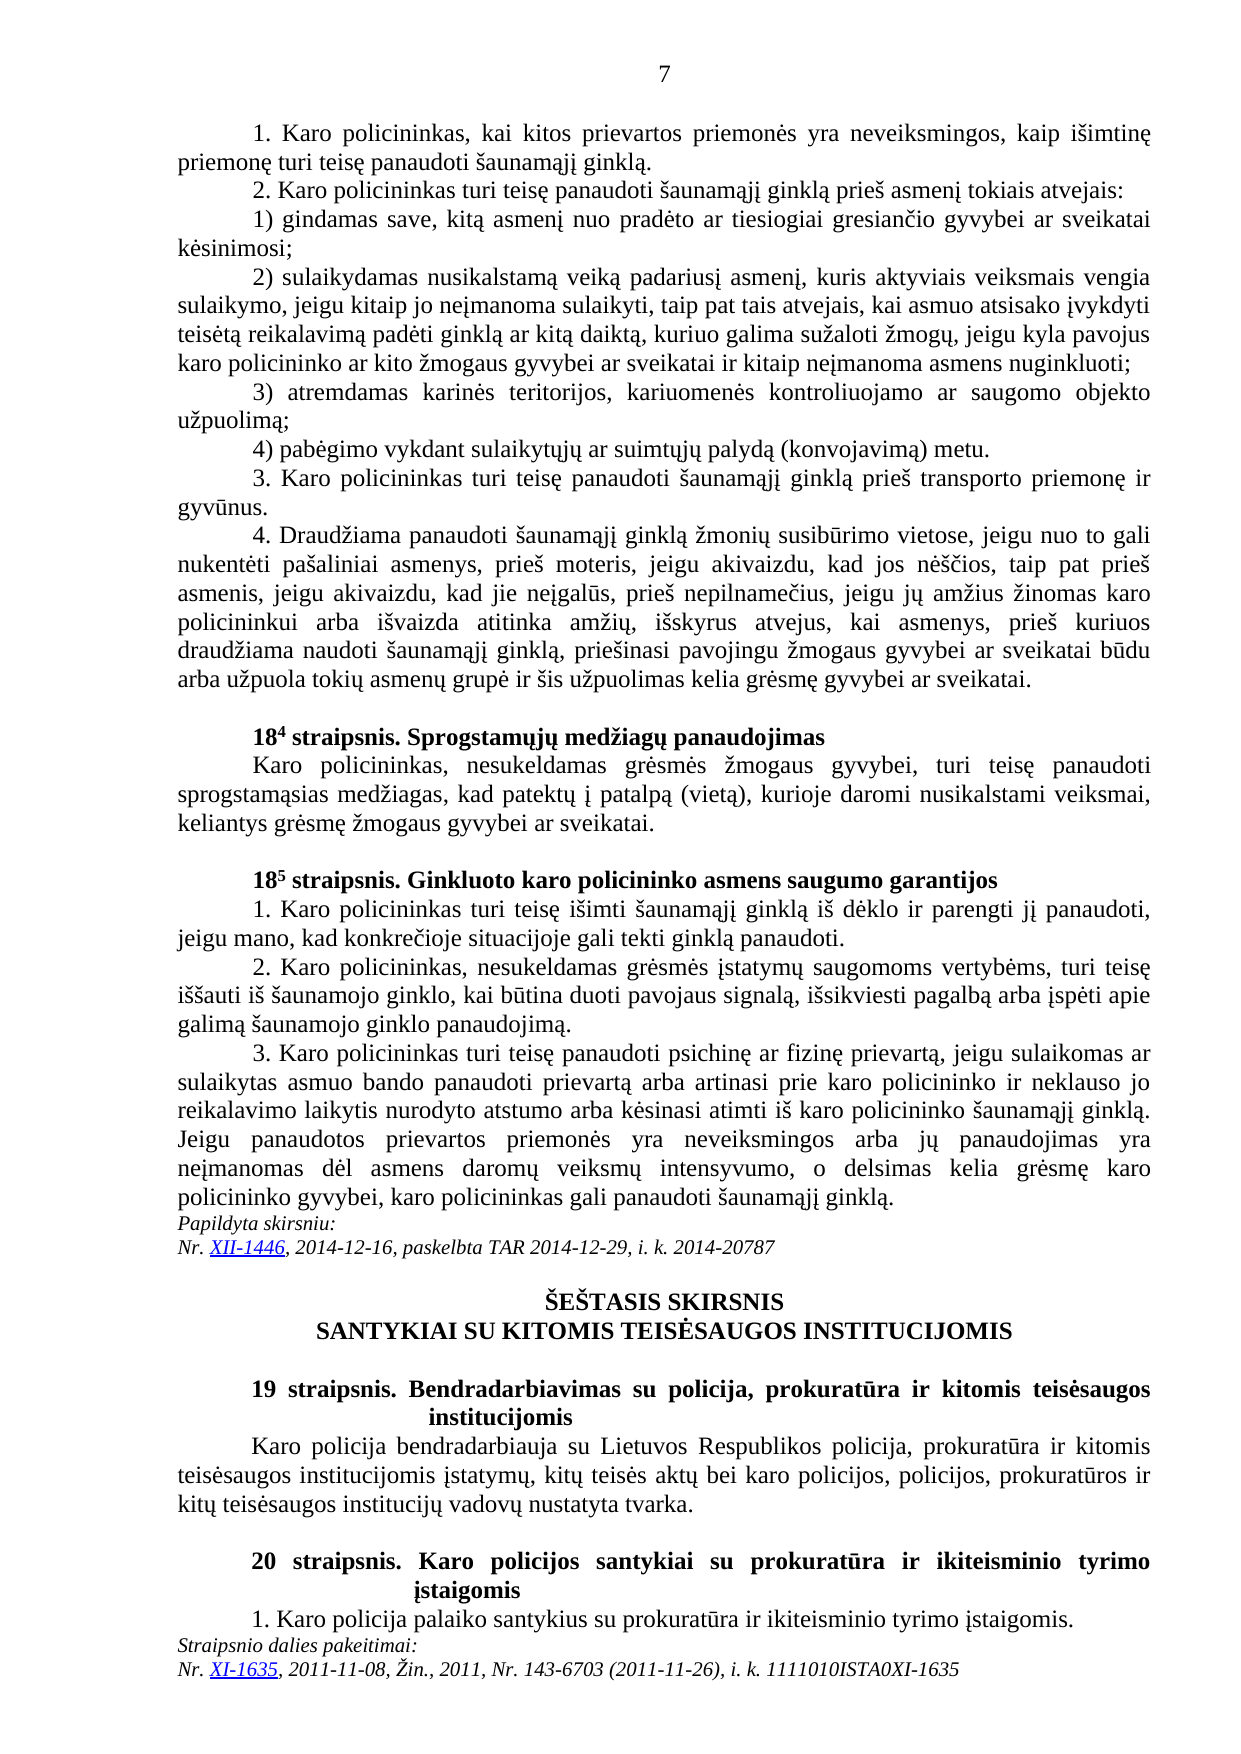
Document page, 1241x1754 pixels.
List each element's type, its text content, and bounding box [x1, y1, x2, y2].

text 20 straipsnis. Karo policijos santykiai su prokuratūra ir ikiteisminio tyrimo įstaigomis [251, 1546, 1152, 1604]
text 4) pabėgimo vykdant sulaikytųjų ar suimtųjų palydą (konvojavimą) metu. [177, 434, 1152, 463]
text 19 straipsnis. Bendradarbiavimas su policija, prokuratūra ir kitomis teisėsaugos institucijomis [251, 1374, 1152, 1431]
text Karo policininkas, nesukeldamas grėsmės žmogaus gyvybei, turi teisę panaudoti sprogstamąsias medžiagas, kad patektų į patalpą (vietą), kurioje daromi nusikalstami veiksmai, keliantys grėsmę žmogaus gyvybei ar sveikatai. [177, 751, 1152, 837]
text 3) atremdamas karinės teritorijos, kariuomenės kontroliuojamo ar saugomo objekto užpuolimą; [177, 377, 1152, 434]
text 4. Draudžiama panaudoti šaunamąjį ginklą žmonių susibūrimo vietose, jeigu nuo to gali nukentėti pašaliniai asmenys, prieš moteris, jeigu akivaizdu, kad jos nėščios, taip pat prieš asmenis, jeigu akivaizdu, kad jie neįgalūs, prieš nepilnamečius, jeigu jų amžius žinomas karo policininkui arba išvaizda atitinka amžių, išskyrus atvejus, kai asmenys, prieš kuriuos draudžiama naudoti šaunamąjį ginklą, priešinasi pavojingu žmogaus gyvybei ar sveikatai būdu arba užpuola tokių asmenų grupė ir šis užpuolimas kelia grėsmę gyvybei ar sveikatai. [177, 521, 1152, 693]
text 2) sulaikydamas nusikalstamą veiką padariusį asmenį, kuris aktyviais veiksmais vengia sulaikymo, jeigu kitaip jo neįmanoma sulaikyti, taip pat tais atvejais, kai asmuo atsisako įvykdyti teisėtą reikalavimą padėti ginklą ar kitą daiktą, kuriuo galima sužaloti žmogų, jeigu kyla pavojus karo policininko ar kito žmogaus gyvybei ar sveikatai ir kitaip neįmanoma asmens nuginkluoti; [177, 262, 1152, 377]
text 1. Karo policija palaiko santykius su prokuratūra ir ikiteisminio tyrimo įstaigomis. [177, 1604, 1152, 1632]
text 1. Karo policininkas turi teisę išimti šaunamąjį ginklą iš dėklo ir parengti jį panaudoti, jeigu mano, kad konkrečioje situacijoje gali tekti ginklą panaudoti. [177, 894, 1152, 952]
text SANTYKIAI SU KITOMIS TEISĖSAUGOS INSTITUCIJOMIS [177, 1316, 1152, 1345]
text 185 straipsnis. Ginkluoto karo policininko asmens saugumo garantijos [177, 866, 1152, 894]
text Karo policija bendradarbiauja su Lietuvos Respublikos policija, prokuratūra ir kitomis teisėsaugos institucijomis įstatymų, kitų teisės aktų bei karo policijos, policijos, prokuratūros ir kitų teisėsaugos institucijų vadovų nustatyta tvarka. [177, 1431, 1152, 1517]
text 1) gindamas save, kitą asmenį nuo pradėto ar tiesiogiai gresiančio gyvybei ar sveikatai kėsinimosi; [177, 204, 1152, 262]
text 2. Karo policininkas, nesukeldamas grėsmės įstatymų saugomoms vertybėms, turi teisę iššauti iš šaunamojo ginklo, kai būtina duoti pavojaus signalą, išsikviesti pagalbą arba įspėti apie galimą šaunamojo ginklo panaudojimą. [177, 952, 1152, 1038]
text 2. Karo policininkas turi teisę panaudoti šaunamąjį ginklą prieš asmenį tokiais atvejais: [177, 176, 1152, 204]
text 3. Karo policininkas turi teisę panaudoti psichinę ar fizinę prievartą, jeigu sulaikomas ar sulaikytas asmuo bando panaudoti prievartą arba artinasi prie karo policininko ir neklauso jo reikalavimo laikytis nurodyto atstumo arba kėsinasi atimti iš karo policininko šaunamąjį ginklą. Jeigu panaudotos prievartos priemonės yra neveiksmingos arba jų panaudojimas yra neįmanomas dėl asmens daromų veiksmų intensyvumo, o delsimas kelia grėsmę karo policininko gyvybei, karo policininkas gali panaudoti šaunamąjį ginklą. [177, 1038, 1152, 1211]
text Nr. XI-1635, 2011-11-08, Žin., 2011, Nr. 143-6703 (2011-11-26), i. k. 1111010ISTA0XI-1635 [177, 1657, 1152, 1681]
text ŠEŠTASIS SKIRSNIS [177, 1287, 1152, 1316]
text Papildyta skirsniu: [177, 1211, 1152, 1235]
text 184 straipsnis. Sprogstamųjų medžiagų panaudojimas [177, 722, 1152, 751]
text Nr. XII-1446, 2014-12-16, paskelbta TAR 2014-12-29, i. k. 2014-20787 [177, 1235, 1152, 1259]
text 3. Karo policininkas turi teisę panaudoti šaunamąjį ginklą prieš transporto priemonę ir gyvūnus. [177, 463, 1152, 521]
text Straipsnio dalies pakeitimai: [177, 1632, 1152, 1657]
text 1. Karo policininkas, kai kitos prievartos priemonės yra neveiksmingos, kaip išimtinę priemonę turi teisę panaudoti šaunamąjį ginklą. [177, 118, 1152, 176]
